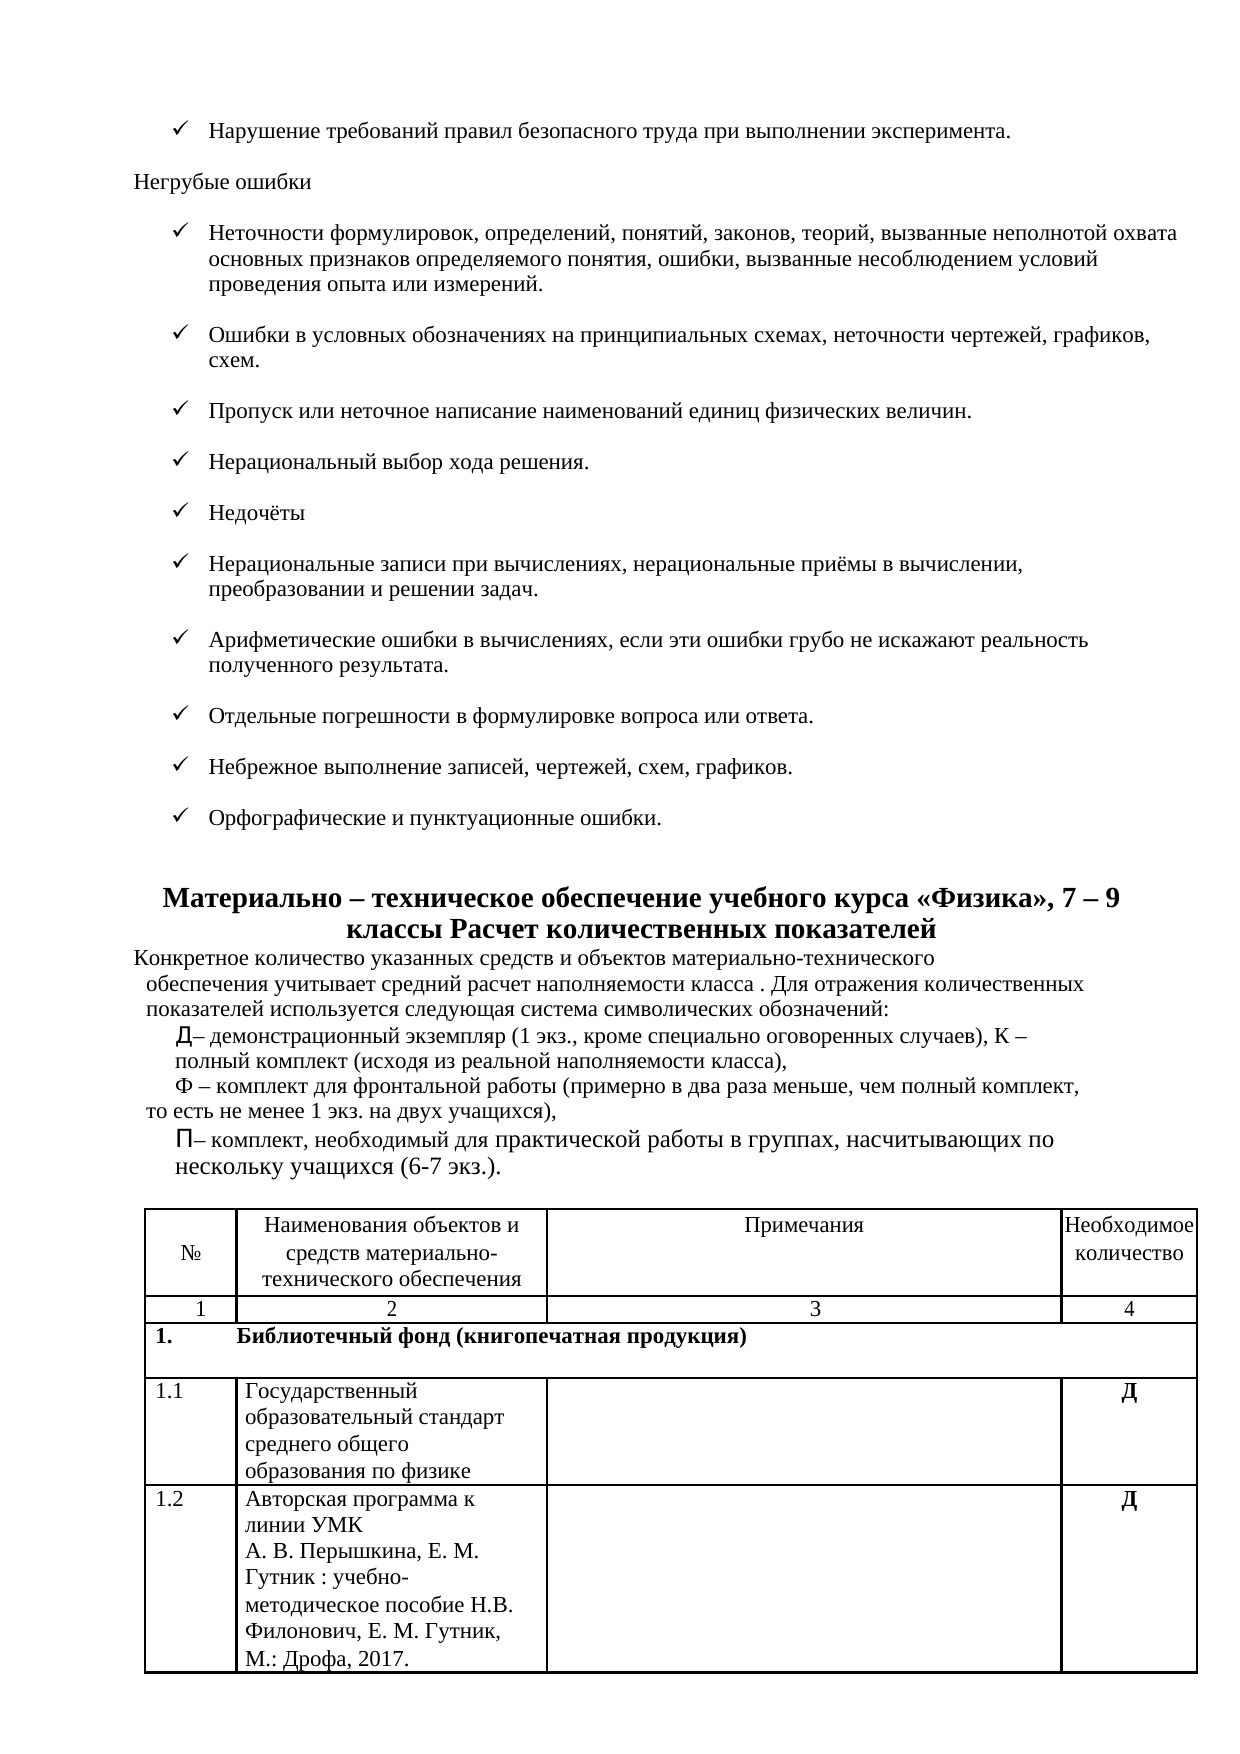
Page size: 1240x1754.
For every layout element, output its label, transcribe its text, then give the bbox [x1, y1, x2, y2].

table_cell Библиотечный фонд (книгопечатная продукция) [236, 1324, 1061, 1349]
table_cell [548, 1618, 1060, 1644]
table_cell [548, 1590, 1060, 1617]
table_cell 4 [1063, 1297, 1196, 1322]
table_header Необходимое [1063, 1210, 1196, 1238]
table_cell Д [1063, 1486, 1196, 1511]
table_cell [548, 1379, 1060, 1404]
table_cell [146, 1618, 235, 1644]
table_cell [548, 1456, 1060, 1484]
table_cell [1063, 1265, 1196, 1292]
table_cell [1063, 1564, 1196, 1590]
table_cell Государственный [238, 1379, 546, 1404]
text Конкретное количество указанных средств и объектов материально-технического [133, 944, 1149, 970]
list Неточности формулировок, определений, понятий, законов, теорий, вызванные неполнотой охвата основных признаков определяемого понятия, ошибки, вызванные несоблюдением условий проведения опыта или измерений. [171, 220, 1181, 296]
list – комплект, необходимый для практической работы в группах, насчитывающих по нескольку учащихся (6-7 экз.). [175, 1125, 1149, 1180]
table_cell Филонович, Е. М. Гутник, [238, 1618, 546, 1644]
list Отдельные погрешности в формулировке вопроса или ответа. [171, 703, 1181, 728]
table_cell средств материально- [238, 1238, 546, 1265]
list Ошибки в условных обозначениях на принципиальных схемах, неточности чертежей, графиков, схем. [171, 322, 1181, 373]
table_cell [146, 1349, 236, 1377]
table_cell [548, 1238, 1060, 1265]
table_cell 1 [146, 1297, 235, 1322]
table_header [146, 1210, 235, 1238]
table_cell [1063, 1537, 1196, 1563]
list – демонстрационный экземпляр (1 экз., кроме специально оговоренных случаев), К – полный комплект (исходя из реальной наполняемости класса), [175, 1023, 1037, 1073]
table_cell [1063, 1430, 1196, 1456]
table_cell [236, 1349, 547, 1377]
table_cell образования по физике [238, 1456, 546, 1484]
list Орфографические и пунктуационные ошибки. [171, 805, 1181, 830]
table_cell [547, 1349, 1061, 1377]
table_cell среднего общего [238, 1430, 546, 1456]
table_cell [548, 1265, 1060, 1292]
text Материально – техническое обеспечение учебного курса «Физика», 7 – 9 классы Расчет количественных показателей [133, 881, 1149, 944]
table_cell 1.2 [146, 1486, 235, 1511]
table_cell 1. [146, 1324, 236, 1349]
table_cell [146, 1404, 235, 1430]
table_cell [146, 1590, 235, 1617]
table_cell [1063, 1456, 1196, 1484]
table_cell [1063, 1618, 1196, 1644]
table_cell образовательный стандарт [238, 1404, 546, 1430]
table_cell [548, 1430, 1060, 1456]
table_cell А. В. Перышкина, Е. М. [238, 1537, 546, 1563]
table_cell № [146, 1238, 235, 1265]
text Ф – комплект для фронтальной работы (примерно в два раза меньше, чем полный комплект, [175, 1073, 1181, 1098]
table_cell [548, 1564, 1060, 1590]
table_header Наименования объектов и [238, 1210, 546, 1238]
list Нарушение требований правил безопасного труда при выполнении эксперимента. [171, 118, 1181, 144]
table_cell количество [1063, 1238, 1196, 1265]
table_cell [548, 1511, 1060, 1537]
table_cell [146, 1265, 235, 1292]
list Нерациональный выбор хода решения. [171, 449, 1181, 474]
table_cell [548, 1404, 1060, 1430]
table_cell Д [1063, 1379, 1196, 1404]
table_cell [548, 1486, 1060, 1511]
table_cell [1061, 1349, 1196, 1377]
list Небрежное выполнение записей, чертежей, схем, графиков. [171, 754, 1181, 779]
table_cell [146, 1564, 235, 1590]
table_cell [1063, 1511, 1196, 1537]
table_cell [1063, 1404, 1196, 1430]
table_cell [548, 1537, 1060, 1563]
table_cell линии УМК [238, 1511, 546, 1537]
list Арифметические ошибки в вычислениях, если эти ошибки грубо не искажают реальность полученного результата. [171, 627, 1181, 678]
table_cell [548, 1644, 1060, 1671]
text обеспечения учитывает средний расчет наполняемости класса . Для отражения количественных показателей используется следующая система символических обозначений: [146, 971, 1149, 1021]
table_cell [146, 1430, 235, 1456]
table_cell М.: Дрофа, 2017. [238, 1644, 546, 1671]
table_cell [146, 1511, 235, 1537]
table_header Примечания [548, 1210, 1060, 1238]
table_cell технического обеспечения [238, 1265, 546, 1292]
text Негрубые ошибки [133, 169, 1181, 195]
table_cell Гутник : учебно- [238, 1564, 546, 1590]
table_cell [146, 1537, 235, 1563]
table_cell 1.1 [146, 1379, 235, 1404]
list Нерациональные записи при вычислениях, нерациональные приёмы в вычислении, преобразовании и решении задач. [171, 551, 1181, 601]
table_cell [1061, 1324, 1196, 1349]
table_cell [146, 1456, 235, 1484]
table_cell [146, 1644, 235, 1671]
list Пропуск или неточное написание наименований единиц физических величин. [171, 398, 1181, 423]
table_cell [1063, 1590, 1196, 1617]
table_cell 2 [238, 1297, 546, 1322]
text то есть не менее 1 экз. на двух учащихся), [146, 1098, 1181, 1124]
table_cell Авторская программа к [238, 1486, 546, 1511]
table_cell [1063, 1644, 1196, 1671]
list Недочёты [171, 500, 1181, 525]
table_cell 3 [548, 1297, 1060, 1322]
table_cell методическое пособие Н.В. [238, 1590, 546, 1617]
